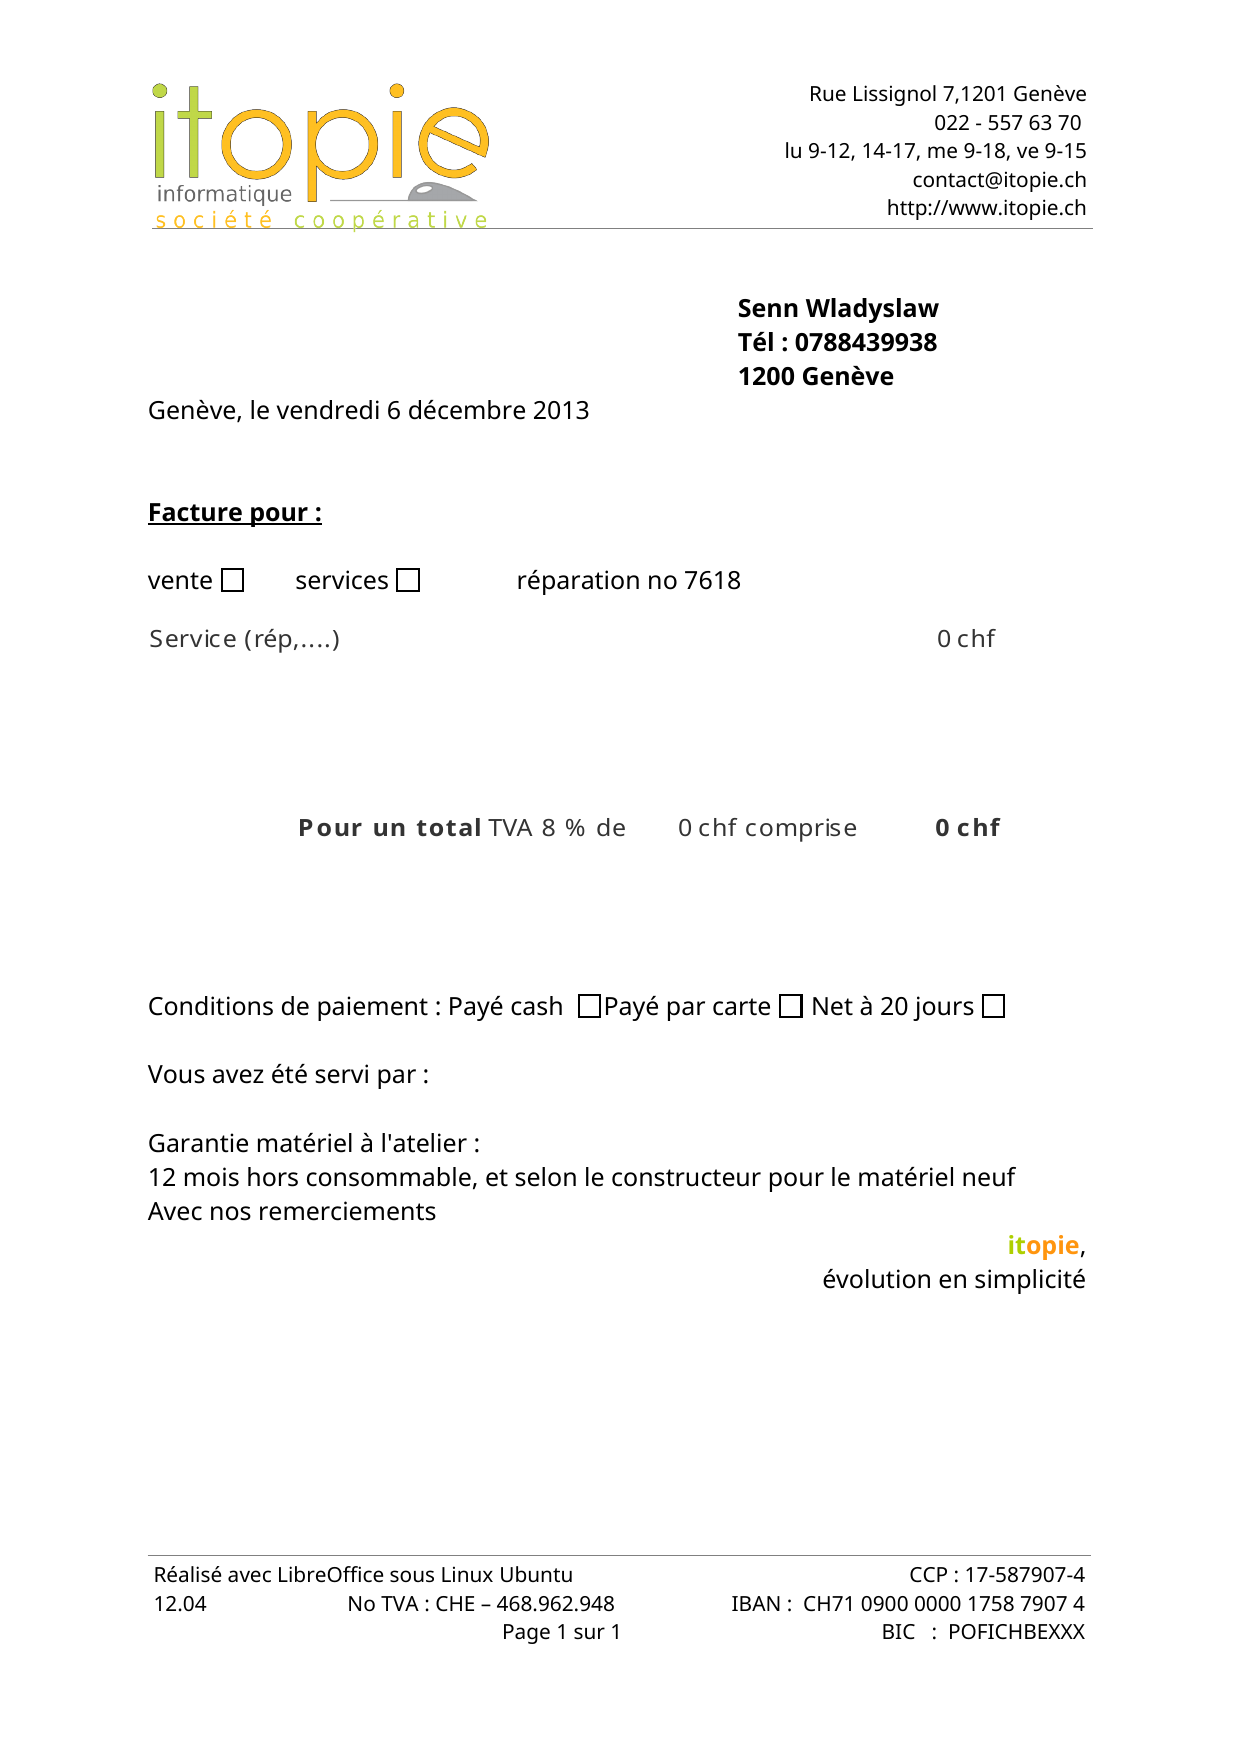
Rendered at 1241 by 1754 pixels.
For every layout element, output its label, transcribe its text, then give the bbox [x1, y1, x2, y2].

picture [138, 72, 500, 244]
text Facture pour : [148, 495, 1093, 529]
text Senn Wladyslaw [148, 290, 1093, 324]
text évolution en simplicité [148, 1262, 1093, 1296]
text Tél : 0788439938 [148, 324, 1093, 358]
text Garantie matériel à l'atelier : [148, 1125, 1093, 1159]
text 12 mois hors consommable, et selon le constructeur pour le matériel neuf [148, 1159, 1093, 1193]
text Avec nos remerciements [148, 1193, 1093, 1227]
text itopie, [148, 1227, 1093, 1262]
text Genève, le vendredi 6 décembre 2013 [148, 392, 1093, 427]
text 1200 Genève [148, 358, 1093, 392]
text vente services réparation no 7618 [148, 563, 1093, 597]
text Vous avez été servi par : [148, 1057, 1093, 1091]
text Conditions de paiement : Payé cash Payé par carte Net à 20 jours [148, 989, 1093, 1023]
